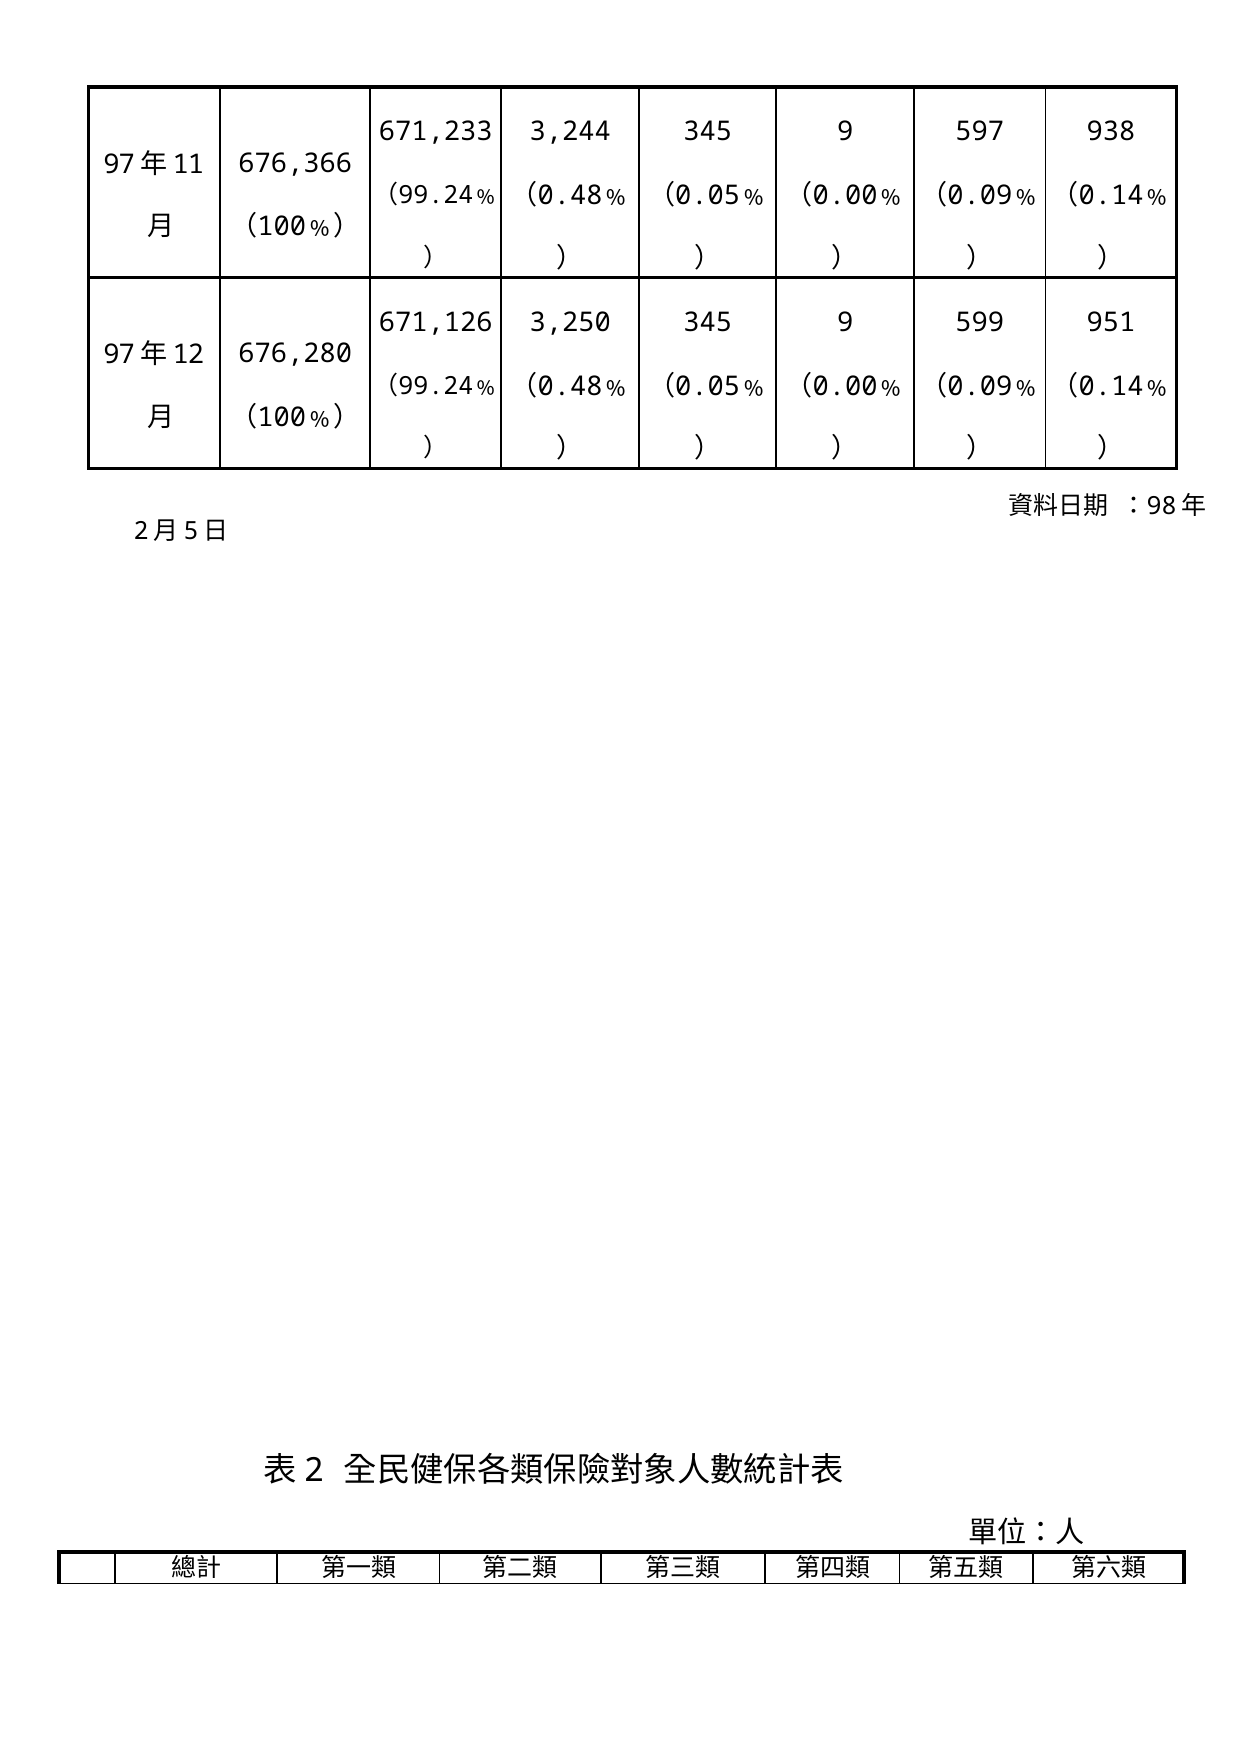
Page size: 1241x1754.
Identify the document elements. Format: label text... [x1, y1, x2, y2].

table_cell 9 （0.00﹪） [777, 89, 913, 276]
table_cell 938 （0.14﹪） [1046, 89, 1175, 276]
table_cell 671,126 （99.24﹪） [371, 279, 500, 467]
table_cell 9 （0.00﹪） [777, 279, 913, 467]
table_cell 345 （0.05﹪） [640, 89, 775, 276]
table_header 第一類 [278, 1554, 439, 1583]
text 表2 全民健保各類保險對象人數統計表 [180, 1425, 1152, 1488]
table_cell 3,244 （0.48﹪） [502, 89, 638, 276]
table_header 總計 [116, 1554, 276, 1583]
table_header 第五類 [900, 1554, 1032, 1583]
table_cell 951 （0.14﹪） [1046, 279, 1175, 467]
table_cell 676,280 （100﹪） [221, 279, 369, 467]
table_cell 345 （0.05﹪） [640, 279, 775, 467]
table_cell 671,233 （99.24﹪） [371, 89, 500, 276]
table_cell 599 （0.09﹪） [915, 279, 1045, 467]
text 資料日期 ：98年2月5日 [105, 495, 1207, 545]
table_header [61, 1554, 114, 1583]
table_cell 3,250 （0.48﹪） [502, 279, 638, 467]
table_cell 97年12月 [90, 279, 219, 467]
table_header 第三類 [602, 1554, 764, 1583]
table_header 第二類 [440, 1554, 600, 1583]
table_cell 676,366 （100﹪） [221, 89, 369, 276]
table_cell 97年11月 [90, 89, 219, 276]
text 單位：人 [180, 1488, 1152, 1550]
table_cell 597 （0.09﹪） [915, 89, 1045, 276]
table_header 第四類 [766, 1554, 899, 1583]
table_header 第六類 [1034, 1554, 1182, 1583]
